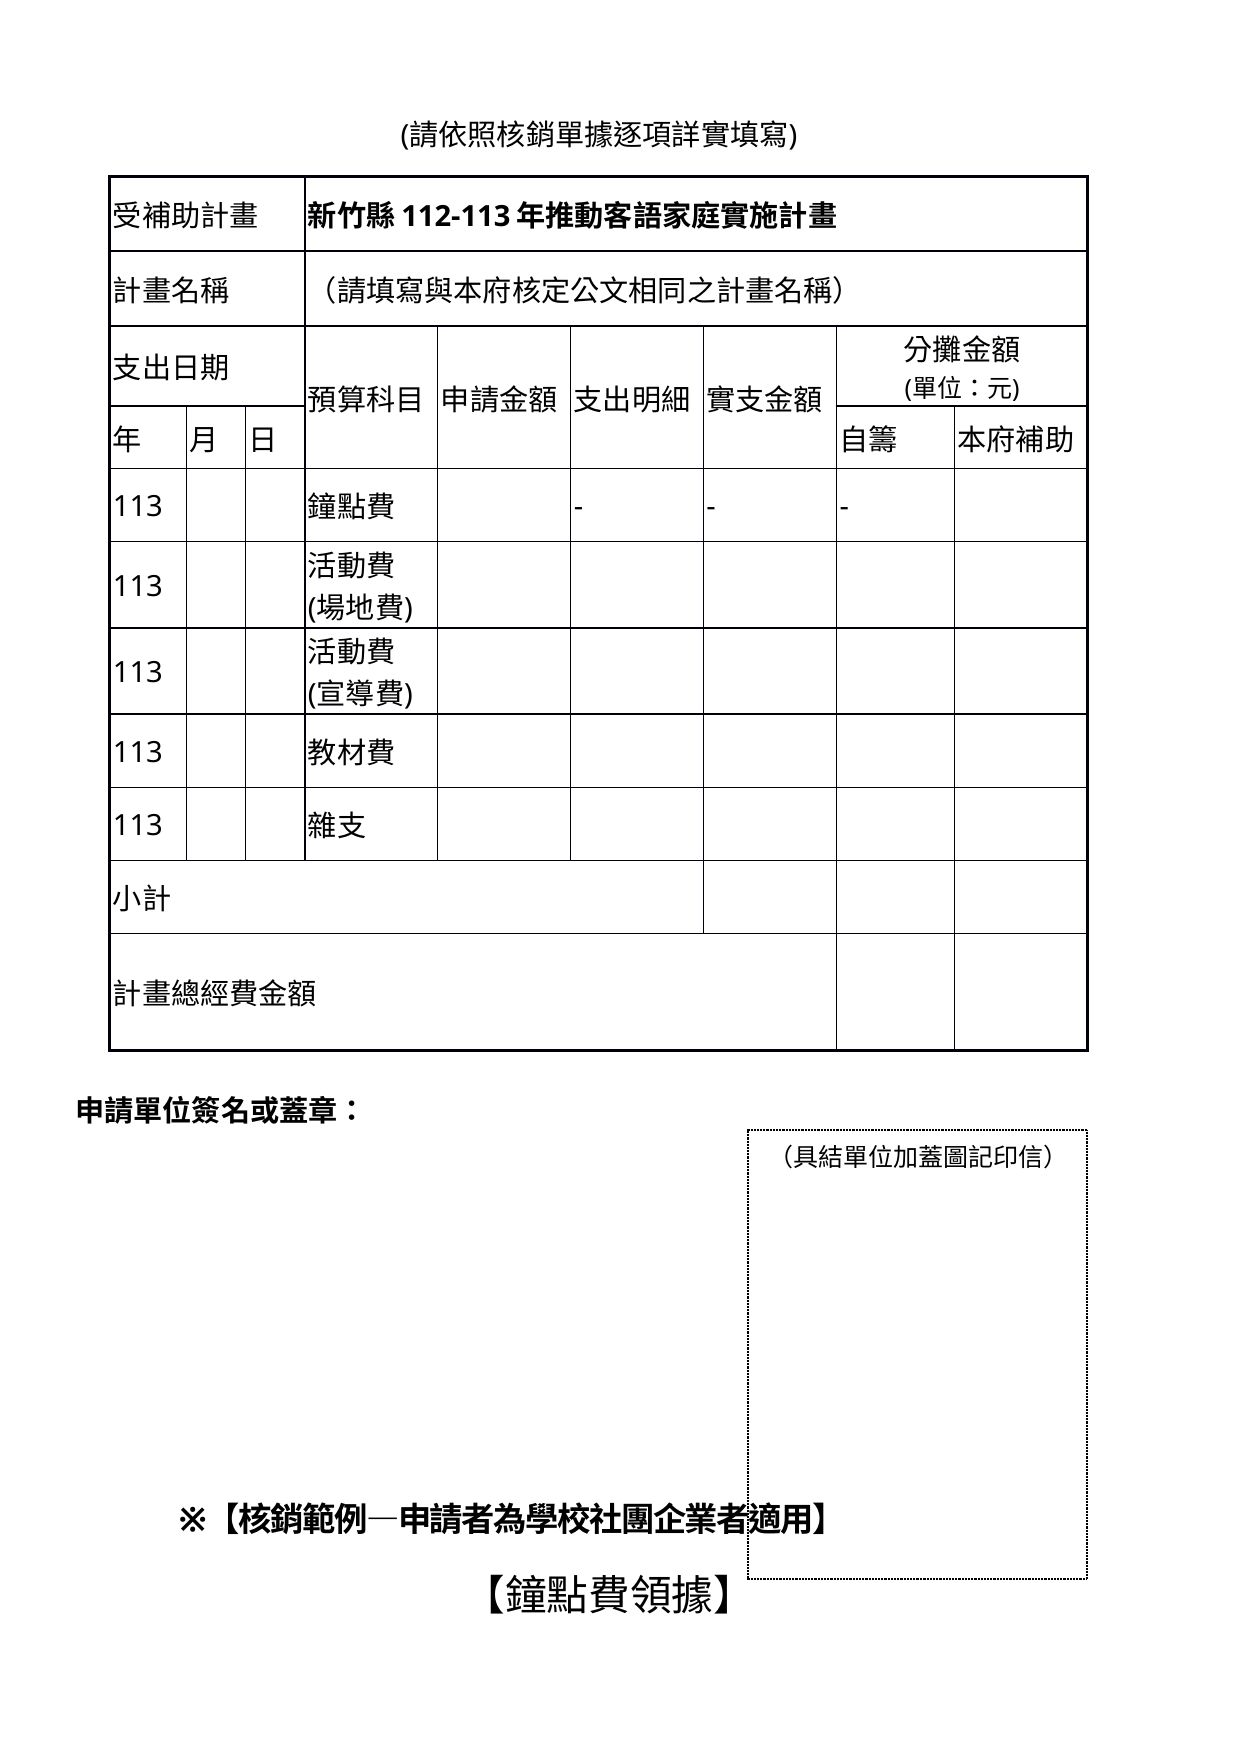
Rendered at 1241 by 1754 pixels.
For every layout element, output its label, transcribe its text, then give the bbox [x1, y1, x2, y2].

table_cell [704, 542, 836, 627]
table_cell [571, 715, 703, 786]
table_cell [837, 934, 954, 1048]
table_cell 113 [111, 629, 186, 713]
table_cell [187, 788, 245, 859]
table_cell 年 [111, 407, 186, 468]
table_cell [955, 861, 1086, 933]
table_cell [246, 788, 304, 859]
table_cell [438, 788, 570, 859]
text 申請單位簽名或蓋章： [75, 314, 1122, 1139]
table_cell [704, 861, 836, 933]
table_cell 教材費 [306, 715, 437, 786]
table_cell [571, 629, 703, 713]
table_cell [438, 542, 570, 627]
table_cell 113 [111, 542, 186, 627]
table_cell 日 [246, 407, 304, 468]
table_cell 自籌 [837, 407, 954, 468]
table_cell 支出明細 [571, 327, 703, 468]
text ※【核銷範例—申請者為學校社團企業者適用】 [75, 1473, 1087, 1548]
table_cell [187, 629, 245, 713]
table_cell [955, 788, 1086, 859]
table_cell 113 [111, 469, 186, 541]
table_cell 月 [187, 407, 245, 468]
table_cell [571, 788, 703, 859]
table_header 新竹縣112-113年推動客語家庭實施計畫 [306, 178, 1086, 250]
table_cell 活動費 (場地費) [306, 542, 437, 627]
table_cell 計畫總經費金額 [111, 934, 836, 1048]
table_cell 小計 [111, 861, 703, 933]
table_cell [704, 629, 836, 713]
table_cell [438, 715, 570, 786]
table_cell [837, 629, 954, 713]
text (請依照核銷單據逐項詳實填寫) [75, 89, 1122, 164]
table_cell - [571, 469, 703, 541]
table_cell [246, 469, 304, 541]
table_cell [187, 715, 245, 786]
table_cell [955, 715, 1086, 786]
text 【鐘點費領據】 [75, 1548, 1122, 1623]
table_cell 113 [111, 715, 186, 786]
table_cell 計畫名稱 [111, 252, 304, 325]
table_cell [438, 469, 570, 541]
table_cell 實支金額 [704, 327, 836, 468]
table_cell [246, 715, 304, 786]
table_cell [955, 542, 1086, 627]
table_cell [246, 629, 304, 713]
table_cell [837, 715, 954, 786]
text [1088, 1473, 1122, 1548]
table_cell [704, 788, 836, 859]
table_cell [837, 542, 954, 627]
table_cell [438, 629, 570, 713]
table_cell [187, 542, 245, 627]
table_cell [704, 715, 836, 786]
table_cell 申請金額 [438, 327, 570, 468]
table_cell 分攤金額 (單位：元) [837, 327, 1086, 405]
text （具結單位加蓋圖記印信） [763, 1137, 1072, 1173]
table_cell [187, 469, 245, 541]
table_cell [955, 934, 1086, 1048]
table_cell 本府補助 [955, 407, 1086, 468]
table_cell （請填寫與本府核定公文相同之計畫名稱） [306, 252, 1086, 325]
table_cell 預算科目 [306, 327, 437, 468]
table_cell 活動費 (宣導費) [306, 629, 437, 713]
table_cell 雜支 [306, 788, 437, 859]
table_cell [837, 861, 954, 933]
table_cell 113 [111, 788, 186, 859]
table_cell [571, 542, 703, 627]
table_cell [246, 542, 304, 627]
table_cell - [704, 469, 836, 541]
table_cell 鐘點費 [306, 469, 437, 541]
table_cell 支出日期 [111, 327, 304, 405]
table_cell [837, 788, 954, 859]
table_header 受補助計畫 [111, 178, 304, 250]
table_cell [955, 469, 1086, 541]
table_cell - [837, 469, 954, 541]
table_cell [955, 629, 1086, 713]
